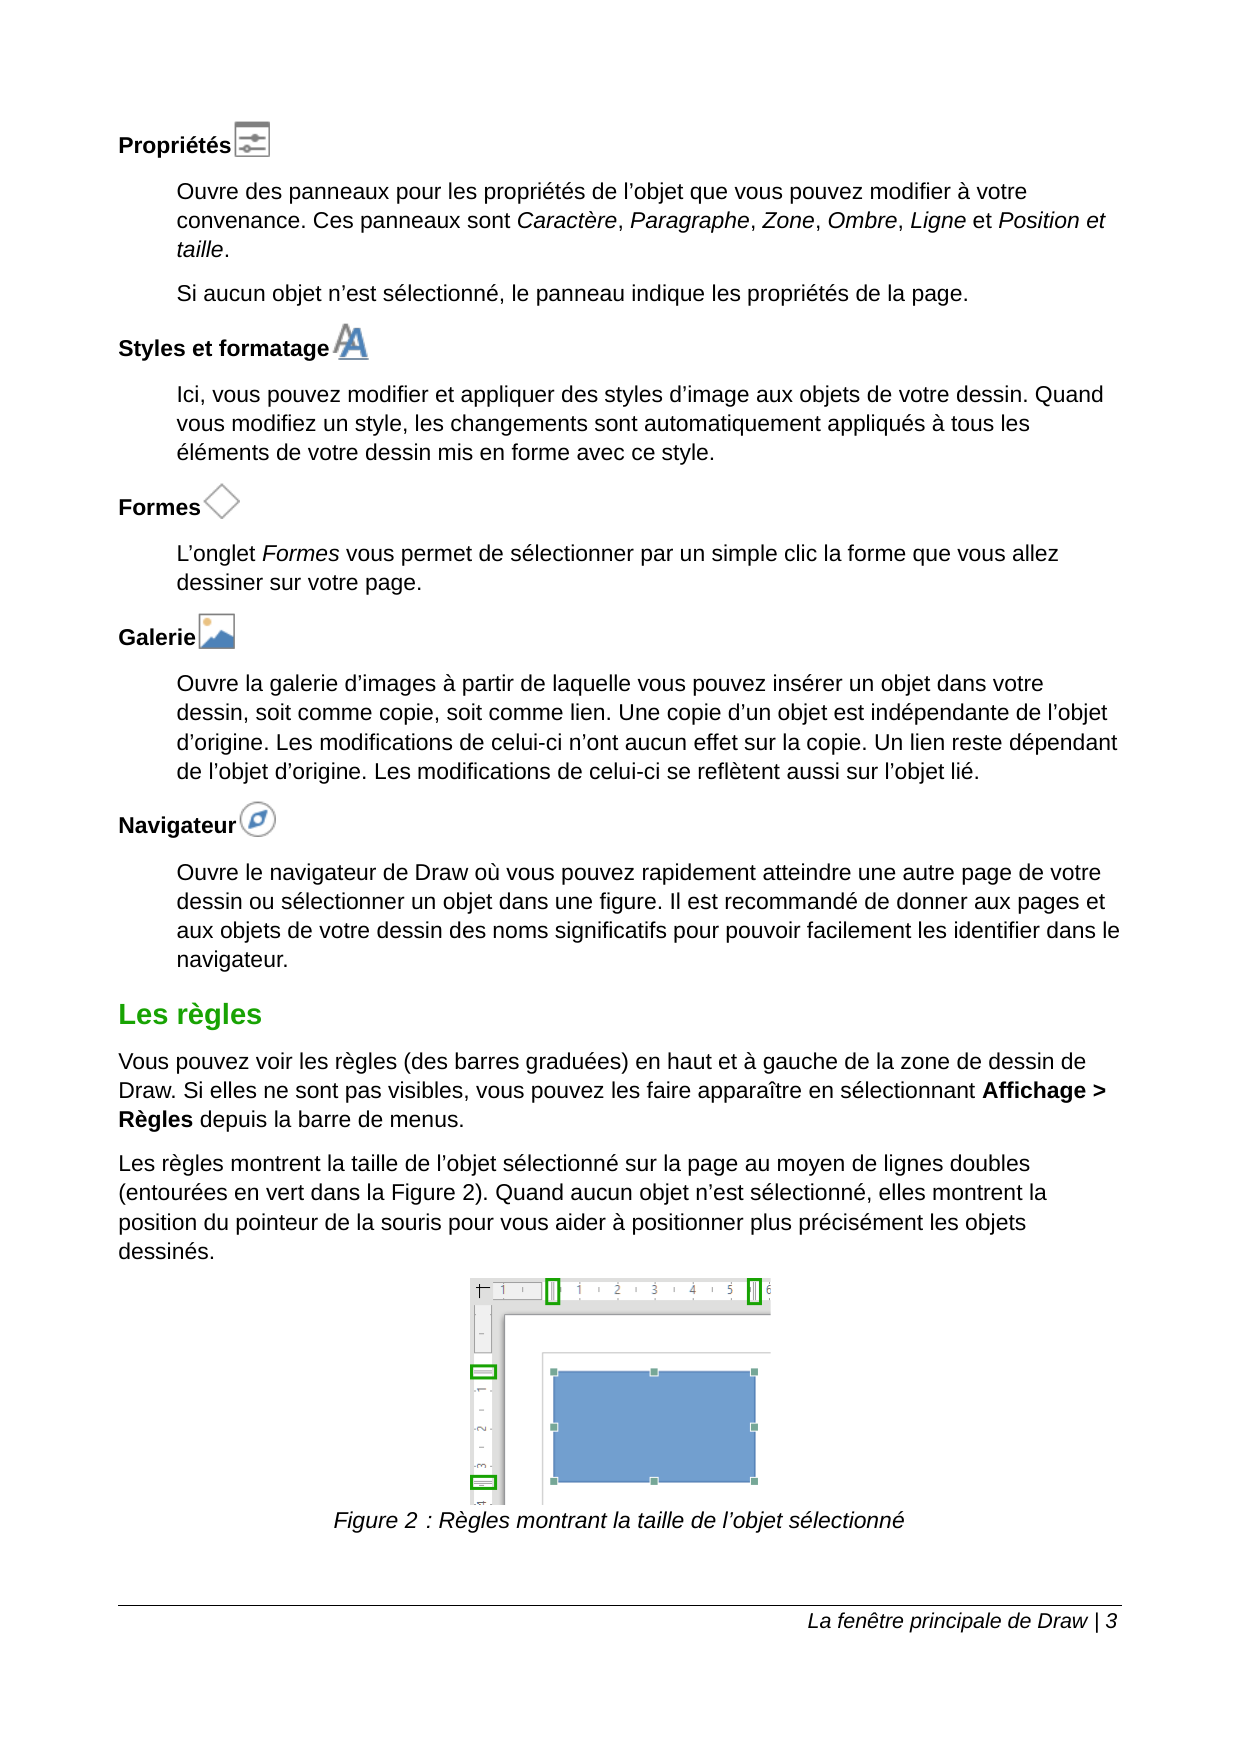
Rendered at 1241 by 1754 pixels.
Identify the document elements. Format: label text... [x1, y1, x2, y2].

text [279, 798, 1122, 841]
text Les règles montrent la taille de l’objet sélectionné sur la page au moyen de lignes doubles (entourées en vert dans la Figure 2). Quand aucun objet n’est sélectionné, elles montrent la position du pointeur de la souris pour vous aider à positionner plus précisément les objets dessinés. [118, 1147, 1122, 1264]
text Galerie [118, 610, 195, 653]
text L’onglet Formes vous permet de sélectionner par un simple clic la forme que vous allez dessiner sur votre page. [176, 537, 1122, 596]
picture [195, 610, 239, 653]
text Navigateur [118, 798, 236, 841]
text Formes [118, 480, 201, 523]
text [373, 321, 1122, 363]
picture [231, 118, 274, 161]
text Styles et formatage [118, 321, 329, 363]
text Ouvre le navigateur de Draw où vous pouvez rapidement atteindre une autre page de votre dessin ou sélectionner un objet dans une figure. Il est recommandé de donner aux pages et aux objets de votre dessin des noms significatifs pour pouvoir facilement les identifier dans le navigateur. [176, 856, 1122, 972]
picture [329, 321, 373, 364]
text [274, 118, 1122, 161]
picture [201, 480, 244, 523]
text Si aucun objet n’est sélectionné, le panneau indique les propriétés de la page. [176, 277, 1122, 306]
text [244, 480, 1122, 523]
subtitle Les règles [118, 1001, 1122, 1031]
text [239, 610, 1122, 653]
picture [469, 1278, 771, 1505]
text Ouvre des panneaux pour les propriétés de l’objet que vous pouvez modifier à votre convenance. Ces panneaux sont Caractère, Paragraphe, Zone, Ombre, Ligne et Position et taille. [176, 175, 1122, 263]
text Ici, vous pouvez modifier et appliquer des styles d’image aux objets de votre dessin. Quand vous modifiez un style, les changements sont automatiquement appliqués à tous les éléments de votre dessin mis en forme avec ce style. [176, 378, 1122, 466]
text Figure 2 : Règles montrant la taille de l’objet sélectionné [118, 1505, 1122, 1534]
picture [236, 798, 279, 841]
text Ouvre la galerie d’images à partir de laquelle vous pouvez insérer un objet dans votre dessin, soit comme copie, soit comme lien. Une copie d’un objet est indépendante de l’objet d’origine. Les modifications de celui-ci n’ont aucun effet sur la copie. Un lien reste dépendant de l’objet d’origine. Les modifications de celui-ci se reflètent aussi sur l’objet lié. [176, 667, 1122, 784]
text Propriétés [118, 118, 231, 161]
text Vous pouvez voir les règles (des barres graduées) en haut et à gauche de la zone de dessin de Draw. Si elles ne sont pas visibles, vous pouvez les faire apparaître en sélectionnant Affichage > Règles depuis la barre de menus. [118, 1045, 1122, 1133]
